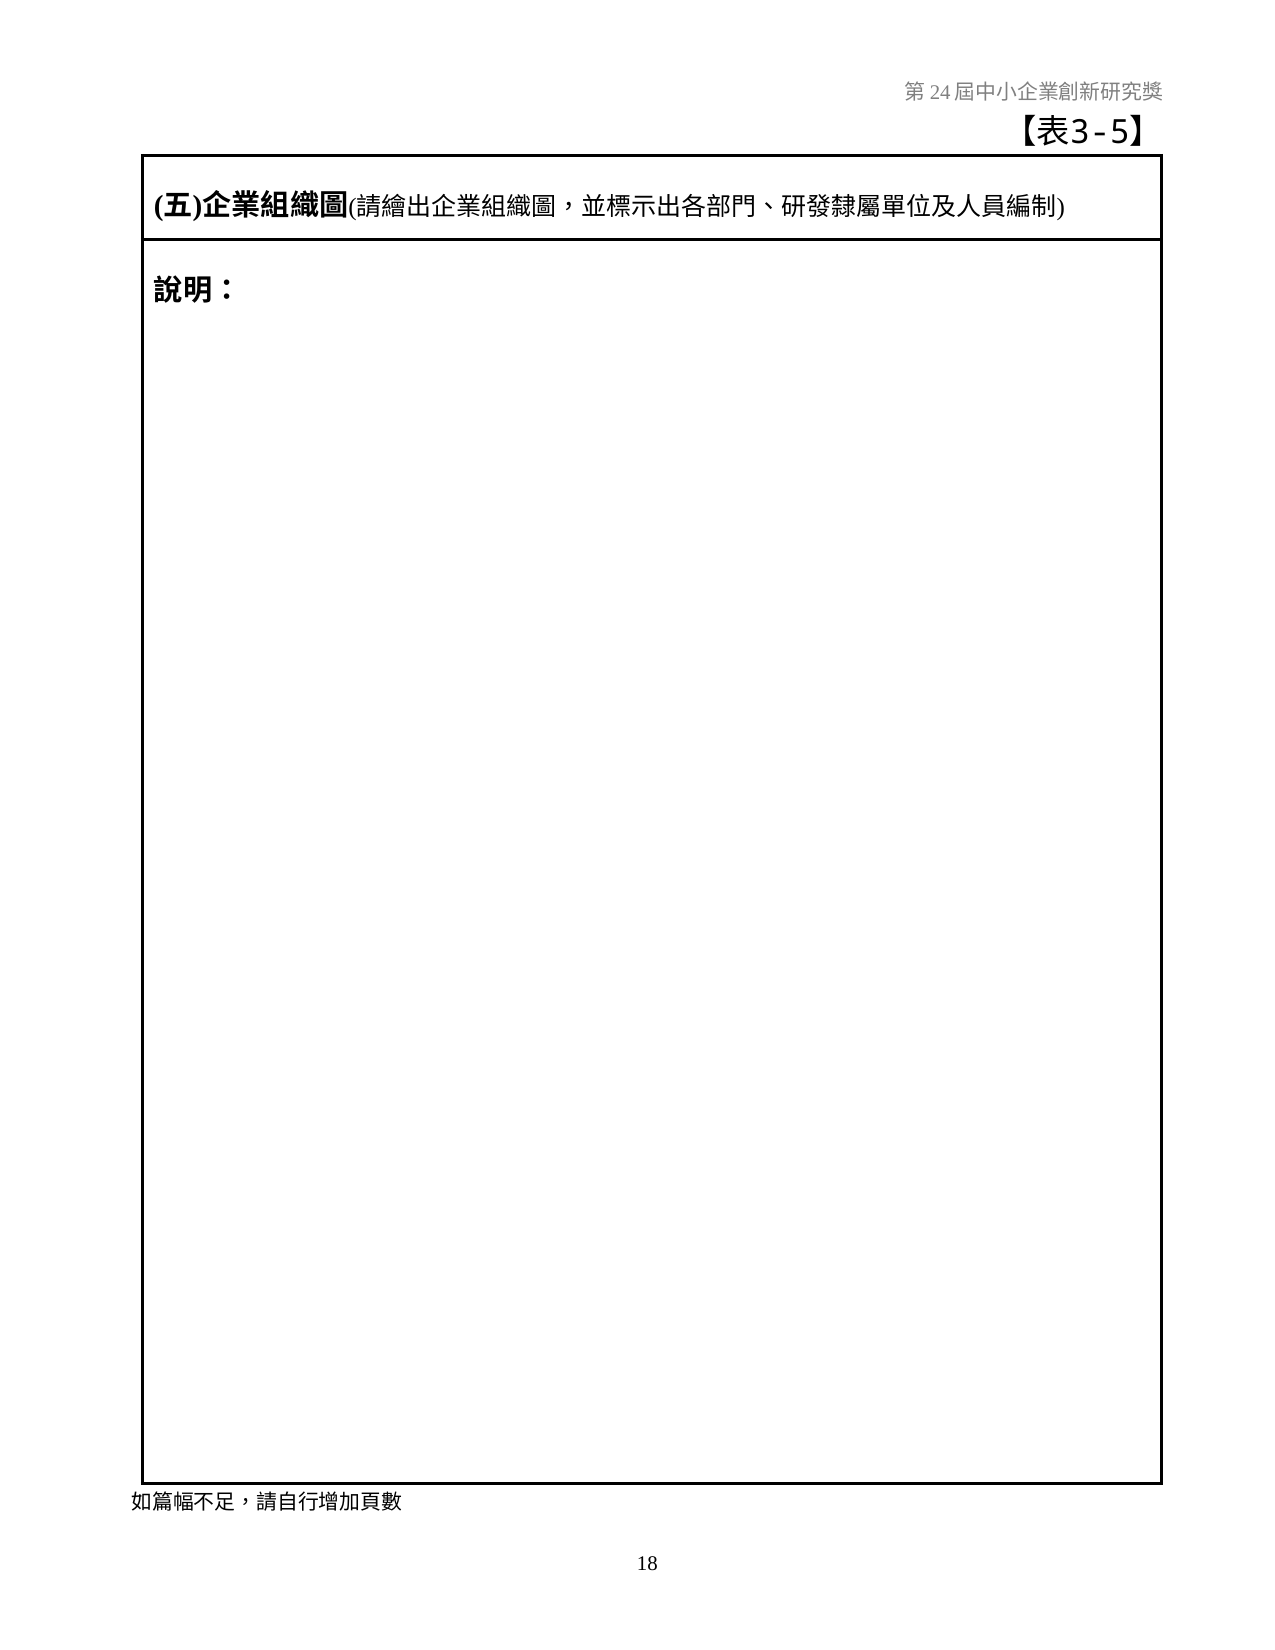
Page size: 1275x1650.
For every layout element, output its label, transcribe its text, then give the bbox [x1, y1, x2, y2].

text 【表3-5】 [112, 105, 1163, 154]
table_header (五)企業組織圖(請繪出企業組織圖，並標示出各部門、研發隸屬單位及人員編制) [144, 157, 1160, 238]
table_cell 說明： [144, 241, 1160, 1482]
text 如篇幅不足，請自行增加頁數 [131, 1485, 1163, 1515]
